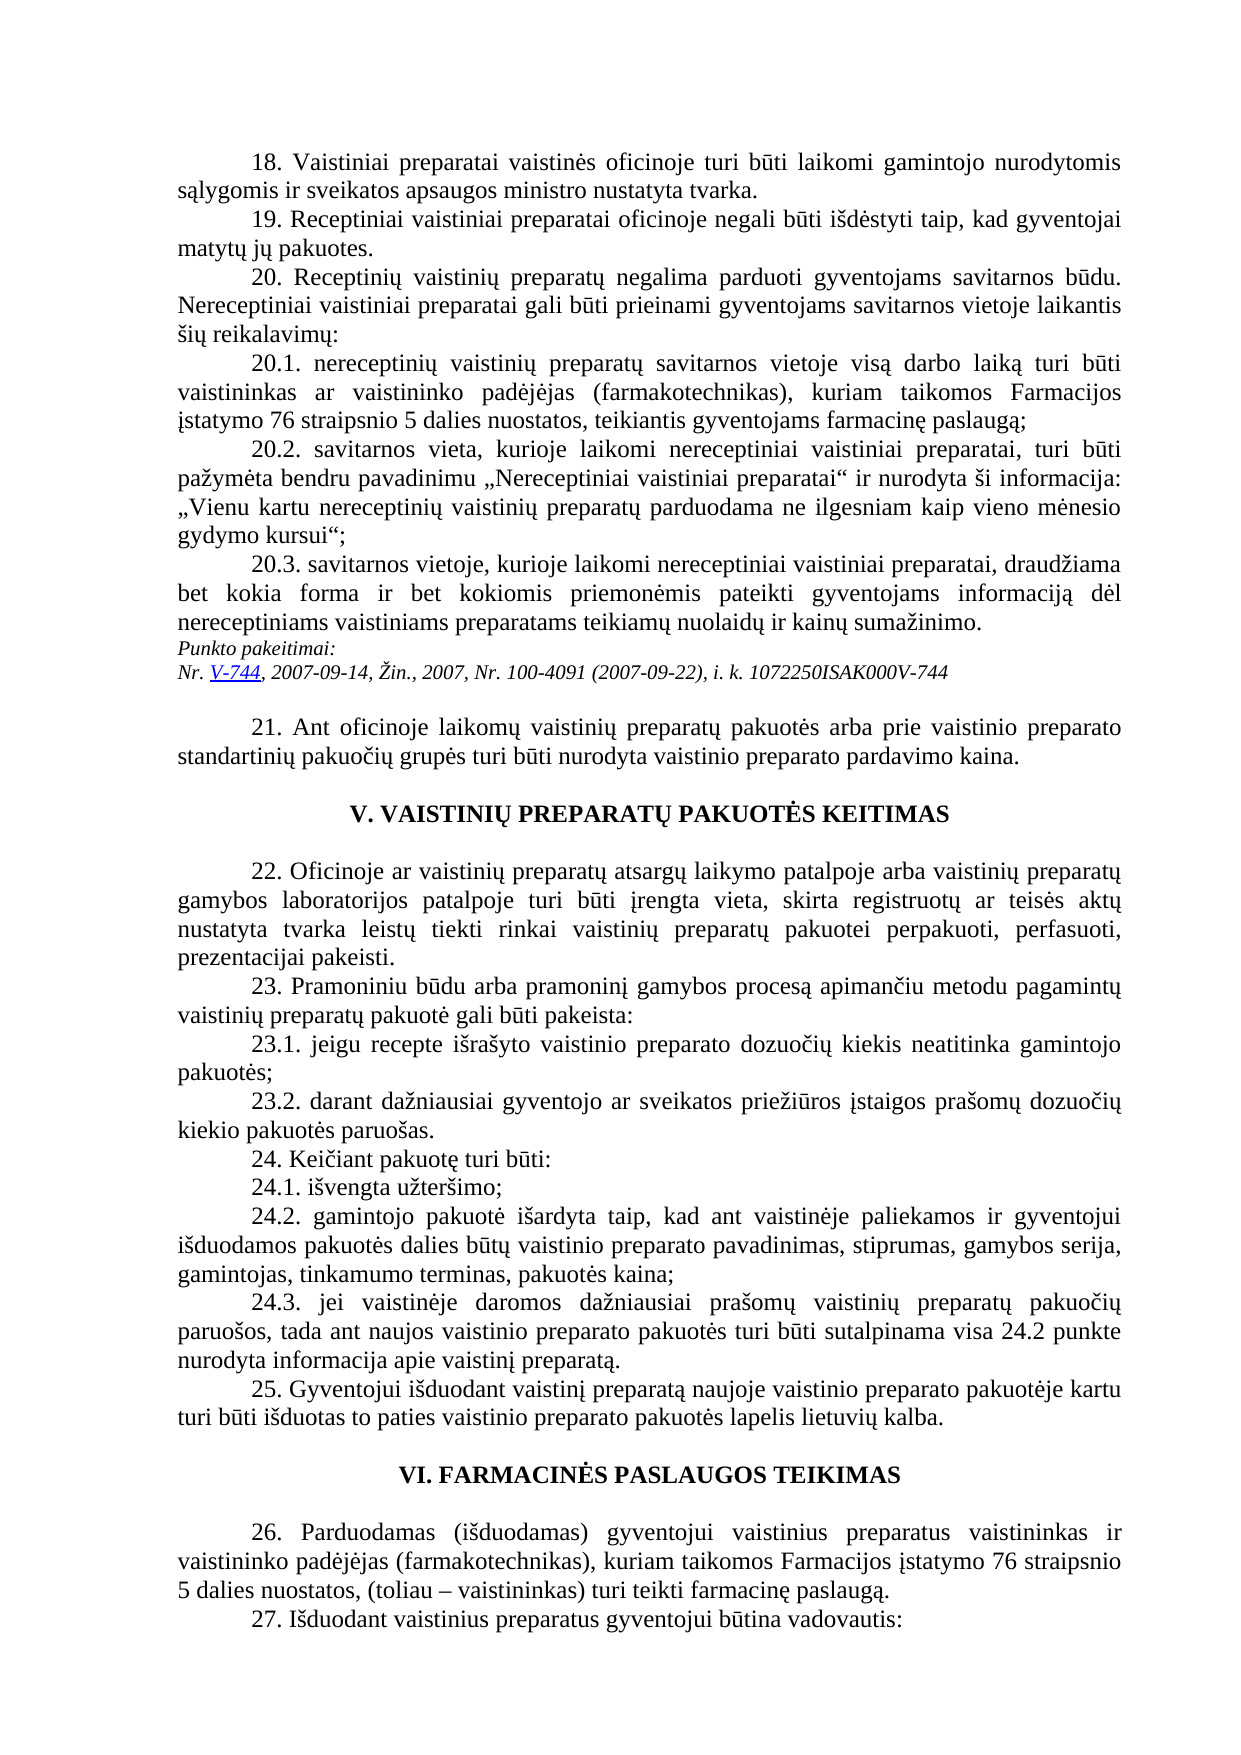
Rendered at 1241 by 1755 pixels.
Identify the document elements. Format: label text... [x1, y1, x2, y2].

text 19. Receptiniai vaistiniai preparatai oficinoje negali būti išdėstyti taip, kad gyventojai matytų jų pakuotes. [177, 204, 1122, 262]
text Punkto pakeitimai: [177, 636, 1122, 660]
text 22. Oficinoje ar vaistinių preparatų atsargų laikymo patalpoje arba vaistinių preparatų gamybos laboratorijos patalpoje turi būti įrengta vieta, skirta registruotų ar teisės aktų nustatyta tvarka leistų tiekti rinkai vaistinių preparatų pakuotei perpakuoti, perfasuoti, prezentacijai pakeisti. [177, 856, 1122, 971]
text VI. FARMACINĖS PASLAUGOS TEIKIMAS [177, 1460, 1122, 1489]
text 24.2. gamintojo pakuotė išardyta taip, kad ant vaistinėje paliekamos ir gyventojui išduodamos pakuotės dalies būtų vaistinio preparato pavadinimas, stiprumas, gamybos serija, gamintojas, tinkamumo terminas, pakuotės kaina; [177, 1201, 1122, 1287]
text 24.3. jei vaistinėje daromos dažniausiai prašomų vaistinių preparatų pakuočių paruošos, tada ant naujos vaistinio preparato pakuotės turi būti sutalpinama visa 24.2 punkte nurodyta informacija apie vaistinį preparatą. [177, 1287, 1122, 1374]
text 23. Pramoniniu būdu arba pramoninį gamybos procesą apimančiu metodu pagamintų vaistinių preparatų pakuotė gali būti pakeista: [177, 971, 1122, 1029]
text 20.2. savitarnos vieta, kurioje laikomi nereceptiniai vaistiniai preparatai, turi būti pažymėta bendru pavadinimu „Nereceptiniai vaistiniai preparatai“ ir nurodyta ši informacija: „Vienu kartu nereceptinių vaistinių preparatų parduodama ne ilgesniam kaip vieno mėnesio gydymo kursui“; [177, 434, 1122, 549]
text 21. Ant oficinoje laikomų vaistinių preparatų pakuotės arba prie vaistinio preparato standartinių pakuočių grupės turi būti nurodyta vaistinio preparato pardavimo kaina. [177, 712, 1122, 770]
text 27. Išduodant vaistinius preparatus gyventojui būtina vadovautis: [177, 1604, 1122, 1632]
text Nr. V-744, 2007-09-14, Žin., 2007, Nr. 100-4091 (2007-09-22), i. k. 1072250ISAK000V-744 [177, 660, 1122, 684]
text 24.1. išvengta užteršimo; [177, 1172, 1122, 1201]
text 23.2. darant dažniausiai gyventojo ar sveikatos priežiūros įstaigos prašomų dozuočių kiekio pakuotės paruošas. [177, 1086, 1122, 1144]
text 25. Gyventojui išduodant vaistinį preparatą naujoje vaistinio preparato pakuotėje kartu turi būti išduotas to paties vaistinio preparato pakuotės lapelis lietuvių kalba. [177, 1374, 1122, 1431]
text 20.3. savitarnos vietoje, kurioje laikomi nereceptiniai vaistiniai preparatai, draudžiama bet kokia forma ir bet kokiomis priemonėmis pateikti gyventojams informaciją dėl nereceptiniams vaistiniams preparatams teikiamų nuolaidų ir kainų sumažinimo. [177, 549, 1122, 636]
text 20.1. nereceptinių vaistinių preparatų savitarnos vietoje visą darbo laiką turi būti vaistininkas ar vaistininko padėjėjas (farmakotechnikas), kuriam taikomos Farmacijos įstatymo 76 straipsnio 5 dalies nuostatos, teikiantis gyventojams farmacinę paslaugą; [177, 348, 1122, 434]
text V. VAISTINIŲ PREPARATŲ PAKUOTĖS KEITIMAS [177, 799, 1122, 827]
text 23.1. jeigu recepte išrašyto vaistinio preparato dozuočių kiekis neatitinka gamintojo pakuotės; [177, 1029, 1122, 1086]
text 24. Keičiant pakuotę turi būti: [177, 1144, 1122, 1172]
text 20. Receptinių vaistinių preparatų negalima parduoti gyventojams savitarnos būdu. Nereceptiniai vaistiniai preparatai gali būti prieinami gyventojams savitarnos vietoje laikantis šių reikalavimų: [177, 262, 1122, 348]
text 18. Vaistiniai preparatai vaistinės oficinoje turi būti laikomi gamintojo nurodytomis sąlygomis ir sveikatos apsaugos ministro nustatyta tvarka. [177, 147, 1122, 204]
text 26. Parduodamas (išduodamas) gyventojui vaistinius preparatus vaistininkas ir vaistininko padėjėjas (farmakotechnikas), kuriam taikomos Farmacijos įstatymo 76 straipsnio 5 dalies nuostatos, (toliau – vaistininkas) turi teikti farmacinę paslaugą. [177, 1517, 1122, 1604]
